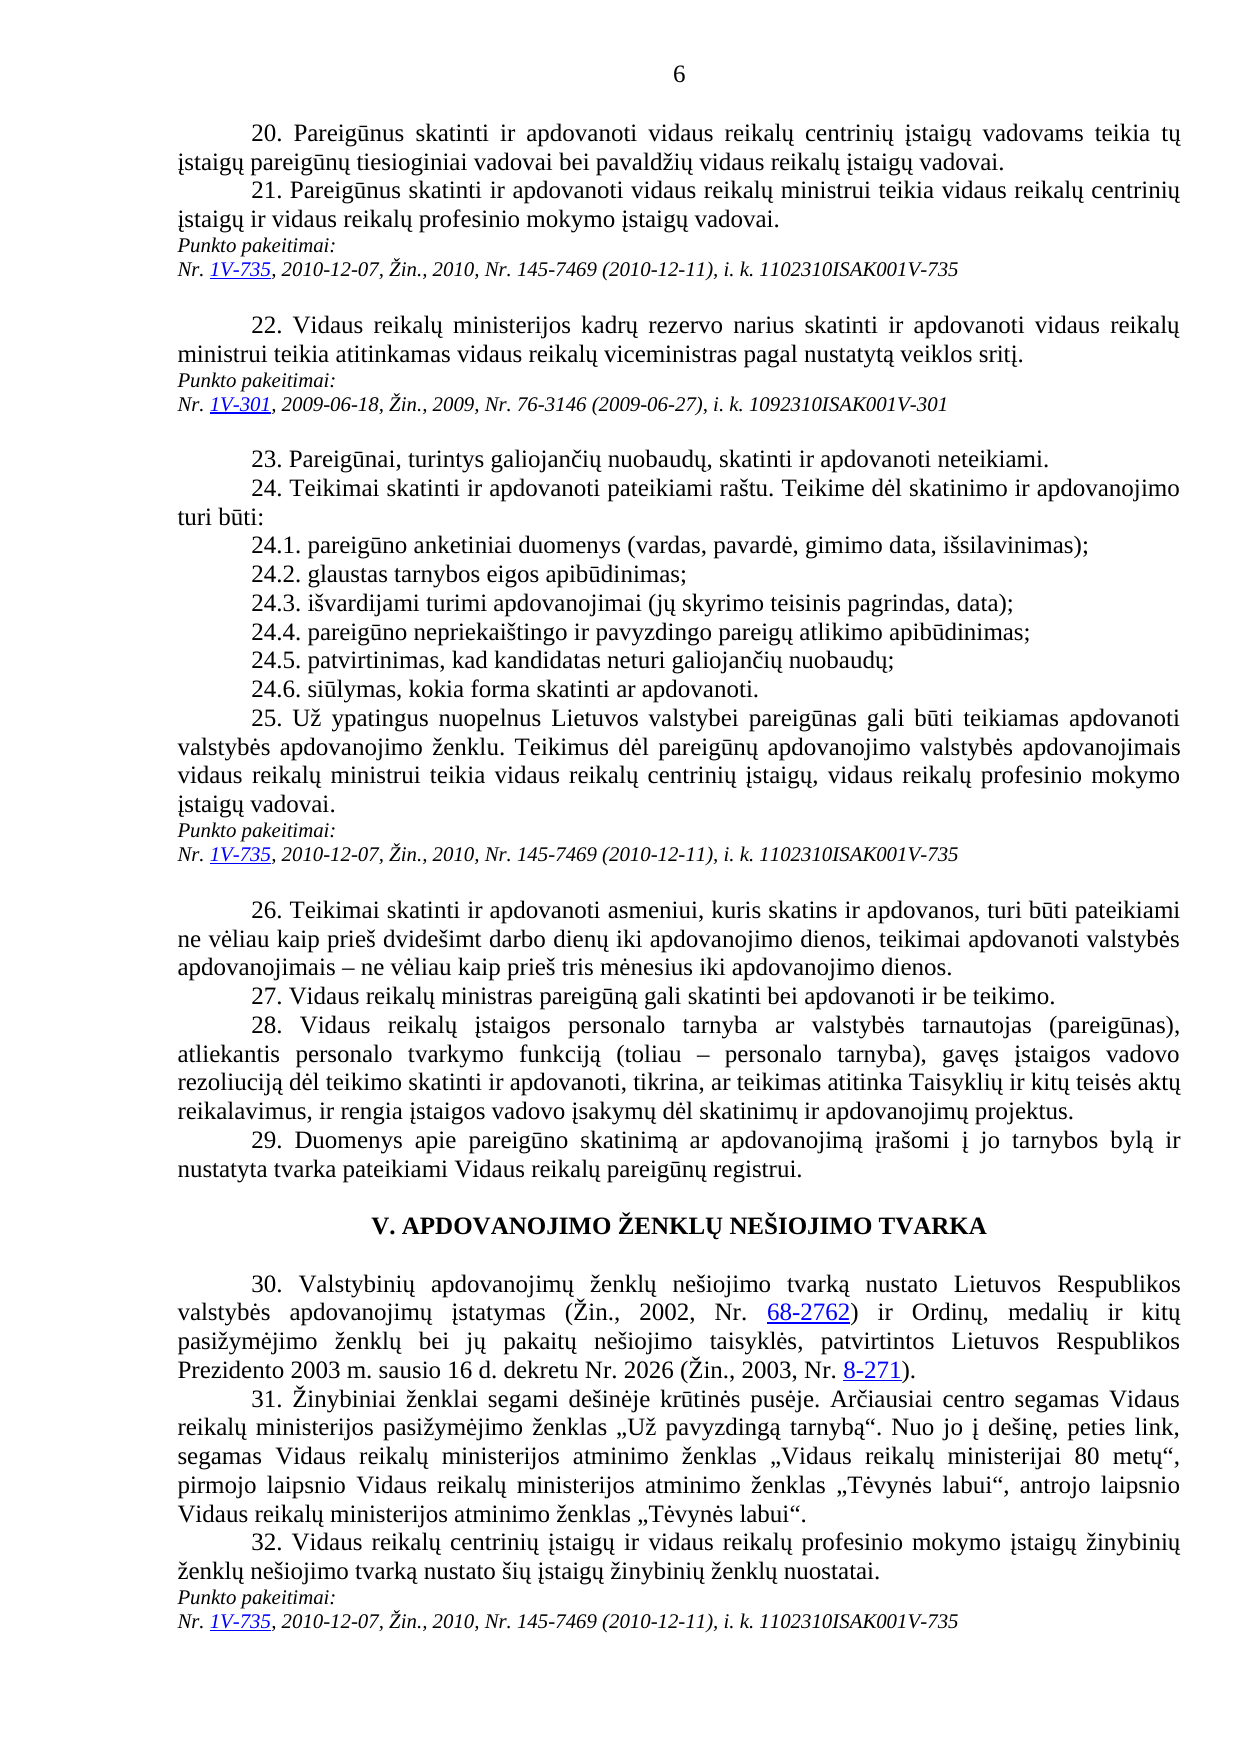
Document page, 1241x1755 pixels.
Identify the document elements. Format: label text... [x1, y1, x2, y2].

text 28. Vidaus reikalų įstaigos personalo tarnyba ar valstybės tarnautojas (pareigūnas), atliekantis personalo tvarkymo funkciją (toliau – personalo tarnyba), gavęs įstaigos vadovo rezoliuciją dėl teikimo skatinti ir apdovanoti, tikrina, ar teikimas atitinka Taisyklių ir kitų teisės aktų reikalavimus, ir rengia įstaigos vadovo įsakymų dėl skatinimų ir apdovanojimų projektus. [177, 1010, 1181, 1125]
text 26. Teikimai skatinti ir apdovanoti asmeniui, kuris skatins ir apdovanos, turi būti pateikiami ne vėliau kaip prieš dvidešimt darbo dienų iki apdovanojimo dienos, teikimai apdovanoti valstybės apdovanojimais – ne vėliau kaip prieš tris mėnesius iki apdovanojimo dienos. [177, 895, 1181, 981]
text Punkto pakeitimai: [177, 367, 1181, 392]
text 24.5. patvirtinimas, kad kandidatas neturi galiojančių nuobaudų; [177, 646, 1181, 674]
text Punkto pakeitimai: [177, 818, 1181, 842]
text 32. Vidaus reikalų centrinių įstaigų ir vidaus reikalų profesinio mokymo įstaigų žinybinių ženklų nešiojimo tvarką nustato šių įstaigų žinybinių ženklų nuostatai. [177, 1527, 1181, 1585]
text 25. Už ypatingus nuopelnus Lietuvos valstybei pareigūnas gali būti teikiamas apdovanoti valstybės apdovanojimo ženklu. Teikimus dėl pareigūnų apdovanojimo valstybės apdovanojimais vidaus reikalų ministrui teikia vidaus reikalų centrinių įstaigų, vidaus reikalų profesinio mokymo įstaigų vadovai. [177, 703, 1181, 818]
text Nr. 1V-735, 2010-12-07, Žin., 2010, Nr. 145-7469 (2010-12-11), i. k. 1102310ISAK001V-735 [177, 842, 1181, 866]
text 27. Vidaus reikalų ministras pareigūną gali skatinti bei apdovanoti ir be teikimo. [177, 981, 1181, 1010]
text 24.4. pareigūno nepriekaištingo ir pavyzdingo pareigų atlikimo apibūdinimas; [177, 617, 1181, 646]
text V. Apdovanojimo ženklų nešiojimo tvarka [177, 1211, 1181, 1240]
text 22. Vidaus reikalų ministerijos kadrų rezervo narius skatinti ir apdovanoti vidaus reikalų ministrui teikia atitinkamas vidaus reikalų viceministras pagal nustatytą veiklos sritį. [177, 310, 1181, 367]
text 31. Žinybiniai ženklai segami dešinėje krūtinės pusėje. Arčiausiai centro segamas Vidaus reikalų ministerijos pasižymėjimo ženklas „Už pavyzdingą tarnybą“. Nuo jo į dešinę, peties link, segamas Vidaus reikalų ministerijos atminimo ženklas „Vidaus reikalų ministerijai 80 metų“, pirmojo laipsnio Vidaus reikalų ministerijos atminimo ženklas „Tėvynės labui“, antrojo laipsnio Vidaus reikalų ministerijos atminimo ženklas „Tėvynės labui“. [177, 1384, 1181, 1527]
text 24. Teikimai skatinti ir apdovanoti pateikiami raštu. Teikime dėl skatinimo ir apdovanojimo turi būti: [177, 473, 1181, 531]
text Nr. 1V-735, 2010-12-07, Žin., 2010, Nr. 145-7469 (2010-12-11), i. k. 1102310ISAK001V-735 [177, 257, 1181, 281]
text Punkto pakeitimai: [177, 1585, 1181, 1609]
text 24.3. išvardijami turimi apdovanojimai (jų skyrimo teisinis pagrindas, data); [177, 588, 1181, 617]
text 23. Pareigūnai, turintys galiojančių nuobaudų, skatinti ir apdovanoti neteikiami. [177, 444, 1181, 473]
text 21. Pareigūnus skatinti ir apdovanoti vidaus reikalų ministrui teikia vidaus reikalų centrinių įstaigų ir vidaus reikalų profesinio mokymo įstaigų vadovai. [177, 176, 1181, 233]
text 29. Duomenys apie pareigūno skatinimą ar apdovanojimą įrašomi į jo tarnybos bylą ir nustatyta tvarka pateikiami Vidaus reikalų pareigūnų registrui. [177, 1125, 1181, 1182]
text 20. Pareigūnus skatinti ir apdovanoti vidaus reikalų centrinių įstaigų vadovams teikia tų įstaigų pareigūnų tiesioginiai vadovai bei pavaldžių vidaus reikalų įstaigų vadovai. [177, 118, 1181, 176]
text Punkto pakeitimai: [177, 233, 1181, 257]
text Nr. 1V-735, 2010-12-07, Žin., 2010, Nr. 145-7469 (2010-12-11), i. k. 1102310ISAK001V-735 [177, 1609, 1181, 1633]
text Nr. 1V-301, 2009-06-18, Žin., 2009, Nr. 76-3146 (2009-06-27), i. k. 1092310ISAK001V-301 [177, 392, 1181, 416]
text 24.2. glaustas tarnybos eigos apibūdinimas; [177, 559, 1181, 588]
text 24.6. siūlymas, kokia forma skatinti ar apdovanoti. [177, 674, 1181, 703]
text 24.1. pareigūno anketiniai duomenys (vardas, pavardė, gimimo data, išsilavinimas); [177, 531, 1181, 559]
text 30. Valstybinių apdovanojimų ženklų nešiojimo tvarką nustato Lietuvos Respublikos valstybės apdovanojimų įstatymas (Žin., 2002, Nr. 68-2762) ir Ordinų, medalių ir kitų pasižymėjimo ženklų bei jų pakaitų nešiojimo taisyklės, patvirtintos Lietuvos Respublikos Prezidento 2003 m. sausio 16 d. dekretu Nr. 2026 (Žin., 2003, Nr. 8-271). [177, 1269, 1181, 1384]
